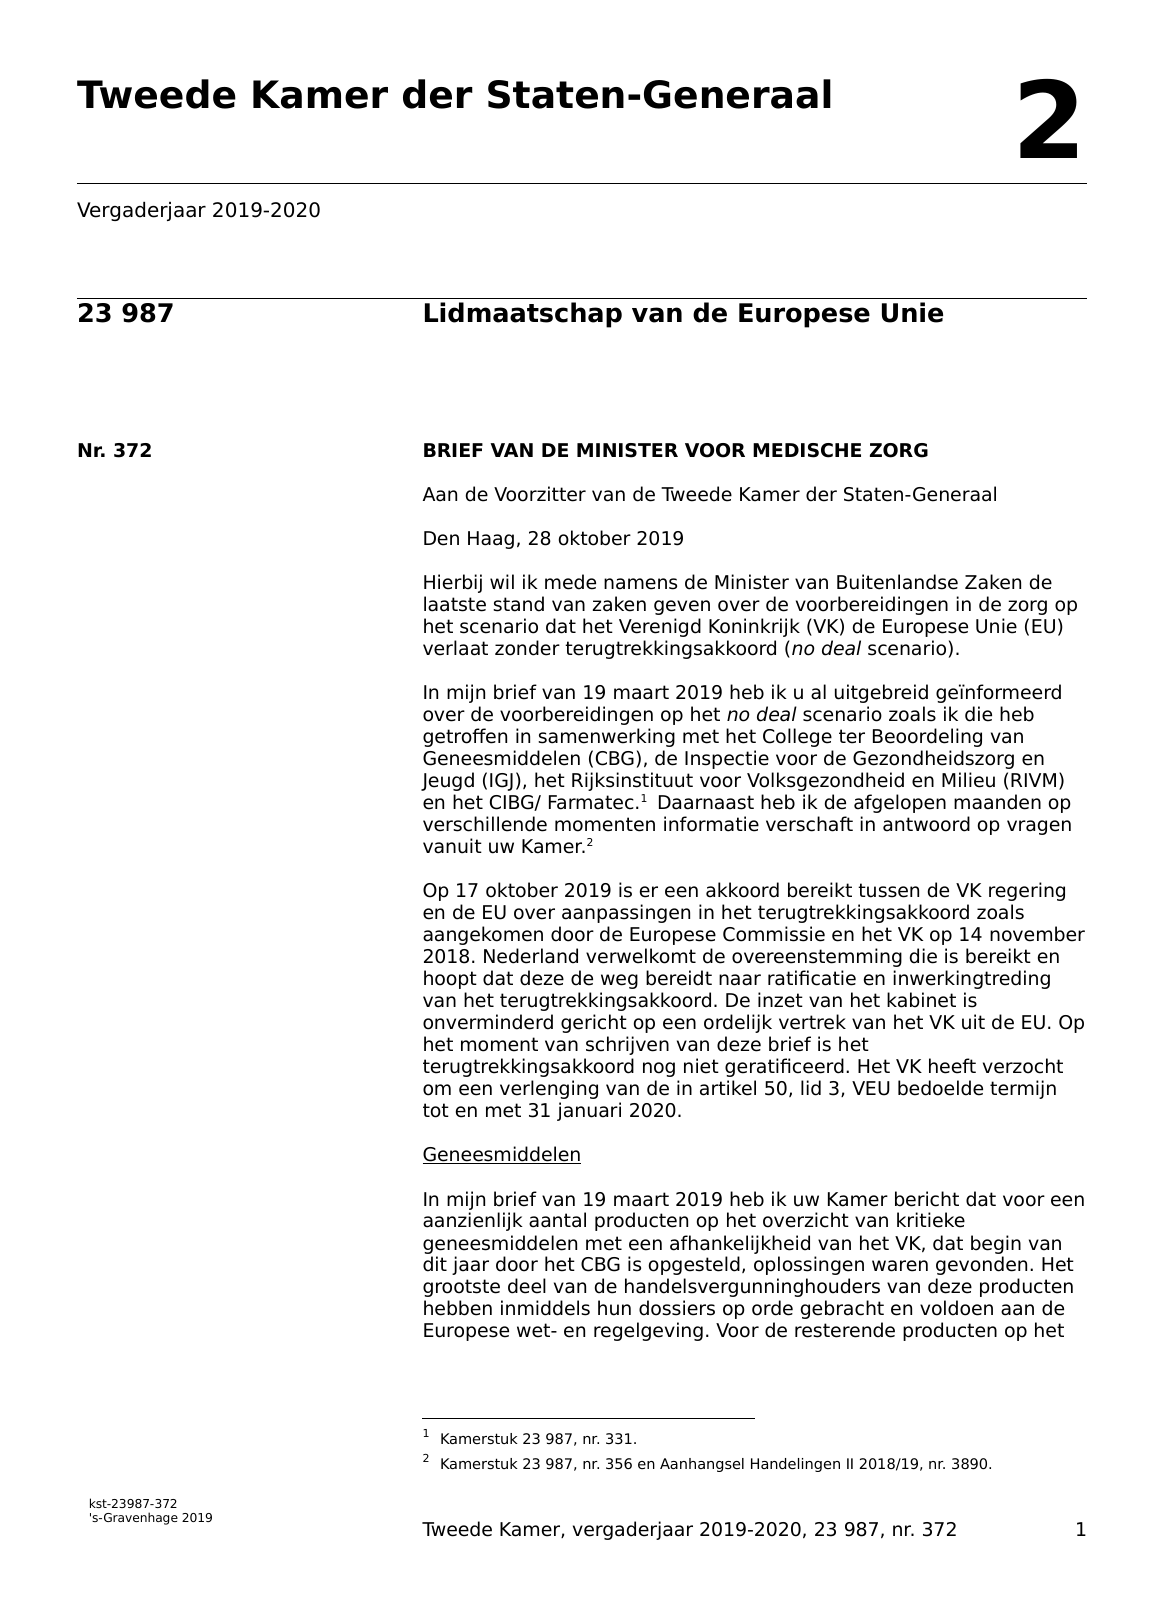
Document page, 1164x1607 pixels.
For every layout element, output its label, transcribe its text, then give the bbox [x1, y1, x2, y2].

text Kamerstuk 23 987, nr. 356 en Aanhangsel Handelingen II 2018/19, nr. 3890. [422, 1452, 1087, 1474]
subtitle Nr. 372 BRIEF VAN DE MINISTER VOOR MEDISCHE ZORG [77, 440, 1087, 462]
text 's-Gravenhage 2019 [88, 1511, 323, 1525]
text Den Haag, 28 oktober 2019 [422, 528, 1087, 550]
table_header Tweede Kamer der Staten-Generaal [77, 59, 886, 183]
table_header 2 [886, 59, 1087, 183]
text In mijn brief van 19 maart 2019 heb ik uw Kamer bericht dat voor een aanzienlijk aantal producten op het overzicht van kritieke geneesmiddelen met een afhankelijkheid van het VK, dat begin van dit jaar door het CBG is opgesteld, oplossingen waren gevonden. Het grootste deel van de handelsvergunninghouders van deze producten hebben inmiddels hun dossiers op orde gebracht en voldoen aan de Europese wet- en regelgeving. Voor de resterende producten op het [422, 1188, 1087, 1342]
table_cell Vergaderjaar 2019-2020 [77, 184, 1087, 298]
text Aan de Voorzitter van de Tweede Kamer der Staten-Generaal [422, 484, 1087, 506]
subtitle 23 987 Lidmaatschap van de Europese Unie [77, 299, 1087, 329]
text In mijn brief van 19 maart 2019 heb ik u al uitgebreid geïnformeerd over de voorbereidingen op het no deal scenario zoals ik die heb getroffen in samenwerking met het College ter Beoordeling van Geneesmiddelen (CBG), de Inspectie voor de Gezondheidszorg en Jeugd (IGJ), het Rijksinstituut voor Volksgezondheid en Milieu (RIVM) en het CIBG/ Farmatec. Daarnaast heb ik de afgelopen maanden op verschillende momenten informatie verschaft in antwoord op vragen vanuit uw Kamer. [422, 682, 1087, 858]
subtitle Geneesmiddelen [422, 1144, 1087, 1166]
text Op 17 oktober 2019 is er een akkoord bereikt tussen de VK regering en de EU over aanpassingen in het terugtrekkingsakkoord zoals aangekomen door de Europese Commissie en het VK op 14 november 2018. Nederland verwelkomt de overeenstemming die is bereikt en hoopt dat deze de weg bereidt naar ratificatie en inwerkingtreding van het terugtrekkingsakkoord. De inzet van het kabinet is onverminderd gericht op een ordelijk vertrek van het VK uit de EU. Op het moment van schrijven van deze brief is het terugtrekkingsakkoord nog niet geratificeerd. Het VK heeft verzocht om een verlenging van de in artikel 50, lid 3, VEU bedoelde termijn tot en met 31 januari 2020. [422, 880, 1087, 1122]
text Kamerstuk 23 987, nr. 331. [422, 1427, 1087, 1449]
text Hierbij wil ik mede namens de Minister van Buitenlandse Zaken de laatste stand van zaken geven over de voorbereidingen in de zorg op het scenario dat het Verenigd Koninkrijk (VK) de Europese Unie (EU) verlaat zonder terugtrekkingsakkoord (no deal scenario). [422, 572, 1087, 660]
text kst-23987-372 [88, 1497, 323, 1511]
